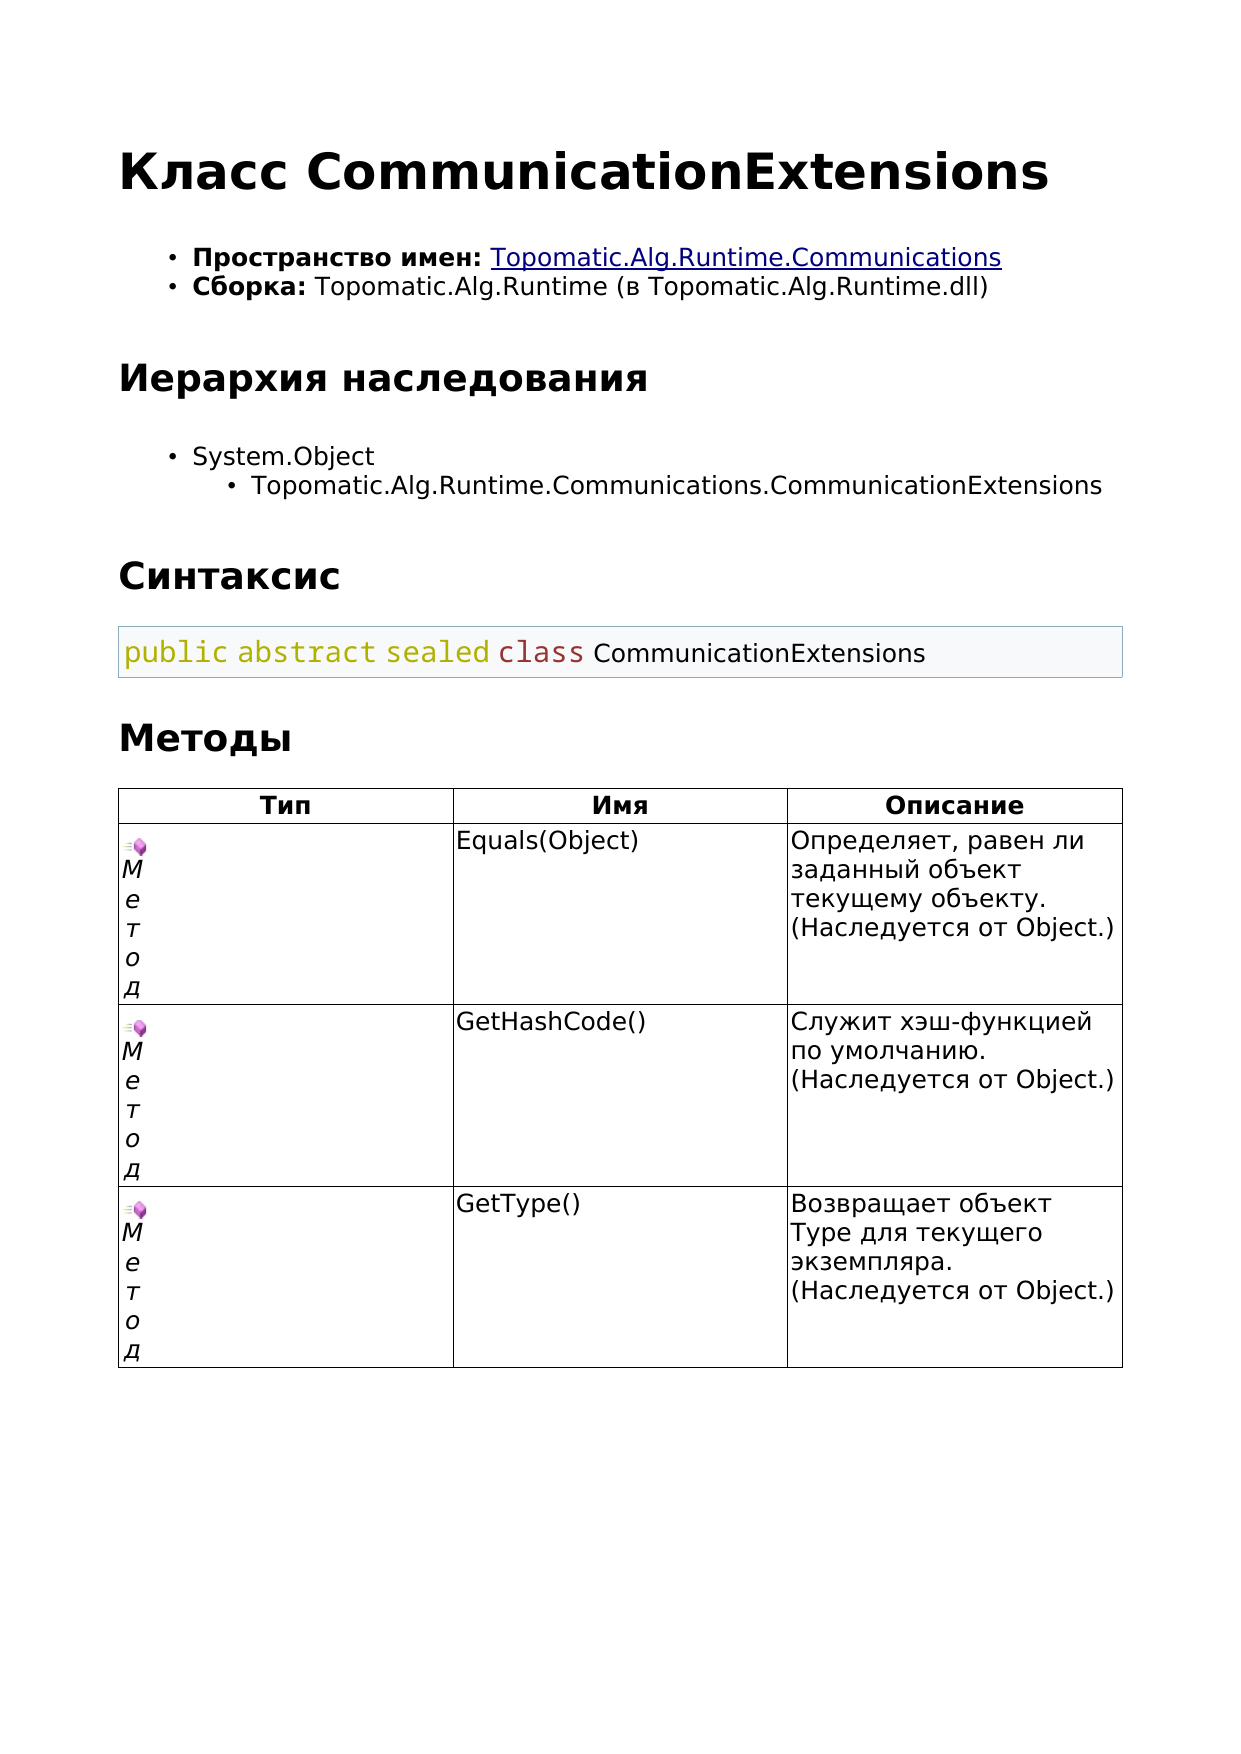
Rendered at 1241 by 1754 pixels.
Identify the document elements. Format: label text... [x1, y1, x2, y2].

list Пространство имен: Topomatic.Alg.Runtime.Communications [177, 243, 1122, 272]
list Topomatic.Alg.Runtime.Communications.CommunicationExtensions [236, 471, 1122, 500]
subtitle Методы [118, 717, 1122, 761]
table_cell Определяет, равен ли заданный объект текущему объекту. (Наследуется от Object.) [788, 824, 1122, 1004]
picture [121, 838, 147, 856]
table_cell Equals(Object) [454, 824, 787, 1004]
table_header public abstract sealed class CommunicationExtensions [119, 627, 1122, 677]
table_header Описание [788, 789, 1122, 823]
table_header Тип [119, 789, 453, 823]
table_cell [119, 824, 453, 1004]
table_cell GetHashCode() [454, 1005, 787, 1186]
table_cell Возвращает объект Type для текущего экземпляра. (Наследуется от Object.) [788, 1187, 1122, 1367]
table_cell Служит хэш-функцией по умолчанию. (Наследуется от Object.) [788, 1005, 1122, 1186]
picture [121, 1201, 147, 1219]
list Сборка: Topomatic.Alg.Runtime (в Topomatic.Alg.Runtime.dll) [177, 272, 1122, 302]
table_cell GetType() [454, 1187, 787, 1367]
table_header Имя [454, 789, 787, 823]
list System.Object [177, 442, 1122, 471]
picture [121, 1020, 147, 1037]
subtitle Класс CommunicationExtensions [118, 143, 1122, 201]
subtitle Иерархия наследования [118, 356, 1122, 400]
table_cell [119, 1187, 453, 1367]
subtitle Синтаксис [118, 554, 1122, 598]
table_cell [119, 1005, 453, 1186]
